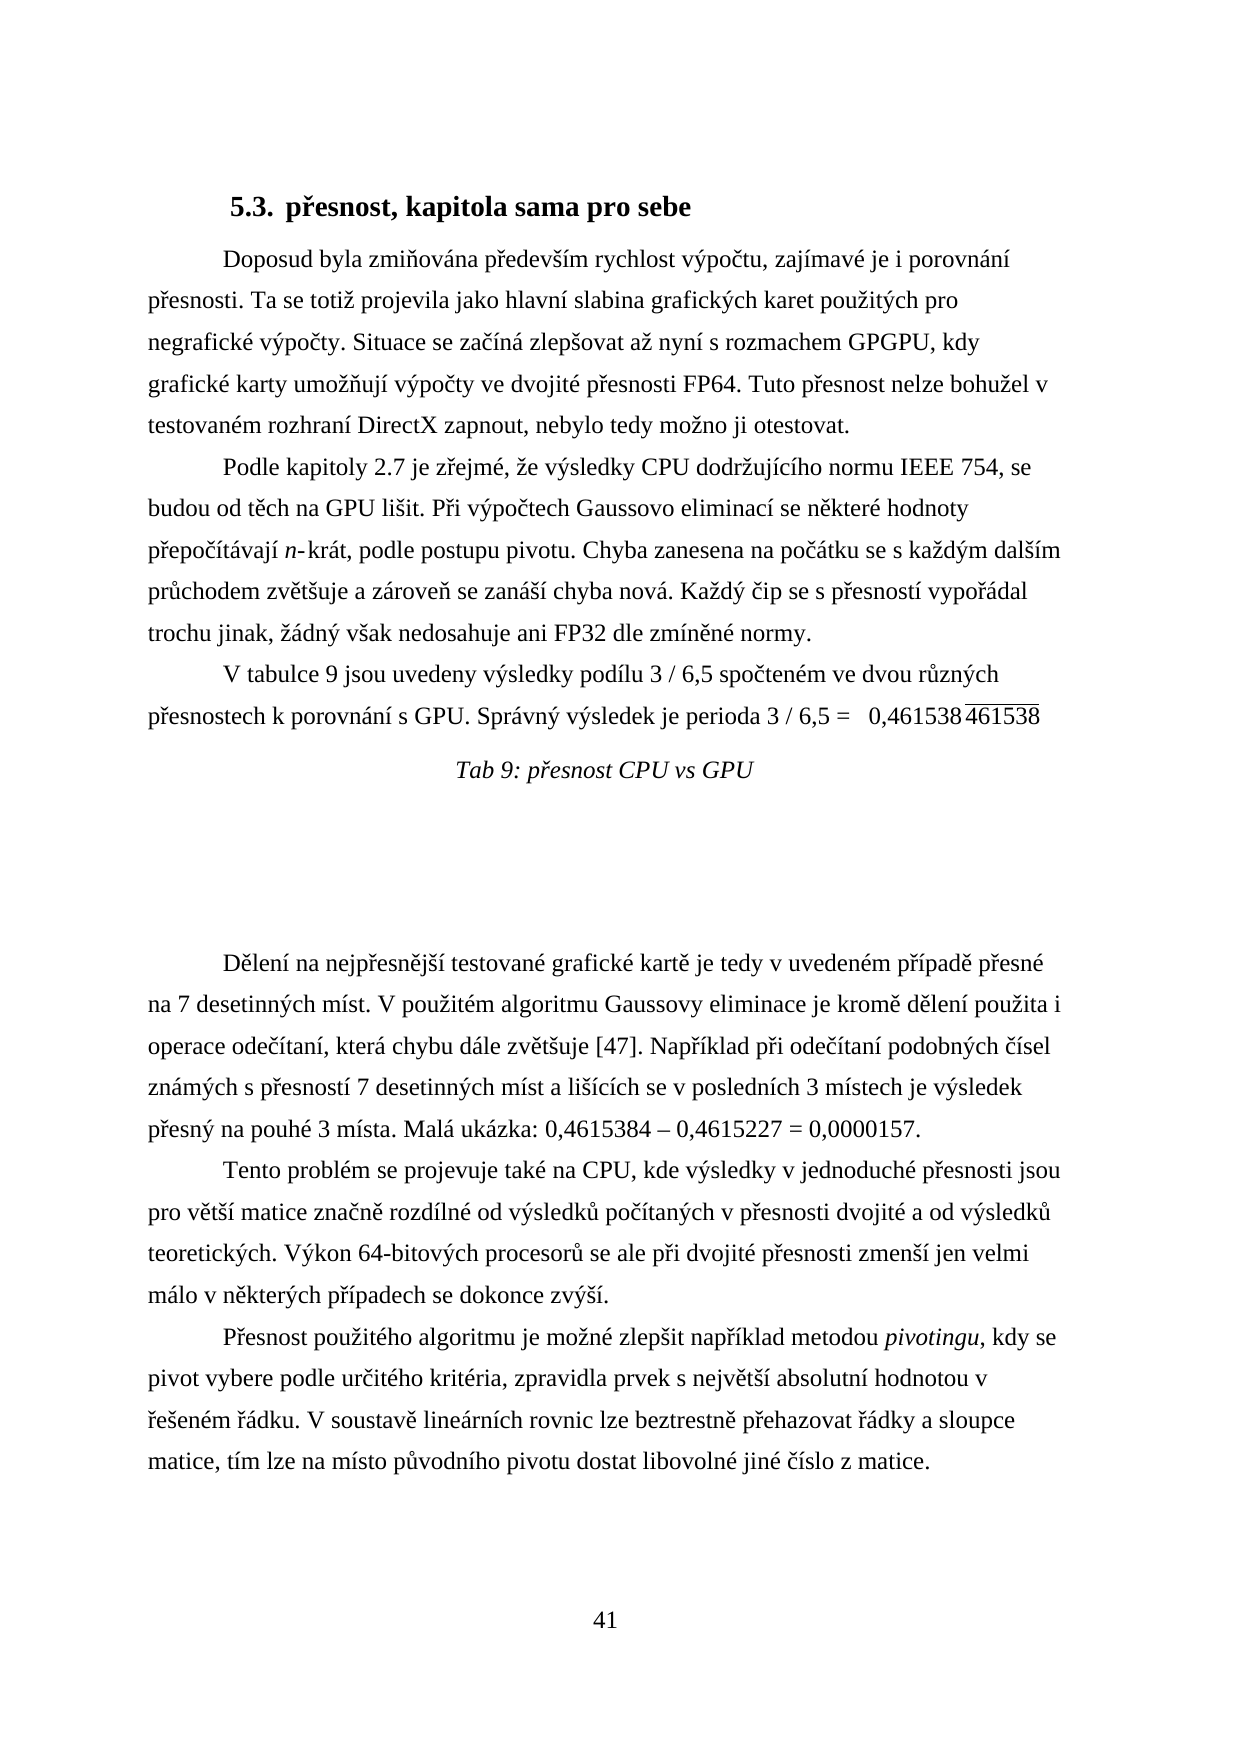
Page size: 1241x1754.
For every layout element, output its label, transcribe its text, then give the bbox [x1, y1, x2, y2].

text Podle kapitoly 2.7 je zřejmé, že výsledky CPU dodržujícího normu IEEE 754, se budou od těch na GPU lišit. Při výpočtech Gaussovo eliminací se některé hodnoty přepočítávají n‑krát, podle postupu pivotu. Chyba zanesena na počátku se s každým dalším průchodem zvětšuje a zároveň se zanáší chyba nová. Každý čip se s přesností vypořádal trochu jinak, žádný však nedosahuje ani FP32 dle zmíněné normy. [148, 453, 1063, 647]
text Přesnost použitého algoritmu je možné zlepšit například metodou pivotingu, kdy se pivot vybere podle určitého kritéria, zpravidla prvek s největší absolutní hodnotou v řešeném řádku. V soustavě lineárních rovnic lze beztrestně přehazovat řádky a sloupce matice, tím lze na místo původního pivotu dostat libovolné jiné číslo z matice. [148, 1323, 1063, 1475]
text Tento problém se projevuje také na CPU, kde výsledky v jednoduché přesnosti jsou pro větší matice značně rozdílné od výsledků počítaných v přesnosti dvojité a od výsledků teoretických. Výkon 64‑bitových procesorů se ale při dvojité přesnosti zmenší jen velmi málo v některých případech se dokonce zvýší. [148, 1156, 1063, 1309]
subtitle přesnost, kapitola sama pro sebe [223, 190, 1063, 223]
text Tab 9: přesnost CPU vs GPU [271, 756, 940, 784]
text Dělení na nejpřesnější testované grafické kartě je tedy v uvedeném případě přesné na 7 desetinných míst. V použitém algoritmu Gaussovy eliminace je kromě dělení použita i operace odečítaní, která chybu dále zvětšuje [47]. Například při odečítaní podobných čísel známých s přesností 7 desetinných míst a lišících se v posledních 3 místech je výsledek přesný na pouhé 3 místa. Malá ukázka: 0,4615384 – 0,4615227 = 0,0000157. [148, 744, 1063, 1143]
text Doposud byla zmiňována především rychlost výpočtu, zajímavé je i porovnání přesnosti. Ta se totiž projevila jako hlavní slabina grafických karet použitých pro negrafické výpočty. Situace se začíná zlepšovat až nyní s rozmachem GPGPU, kdy grafické karty umožňují výpočty ve dvojité přesnosti FP64. Tuto přesnost nelze bohužel v testovaném rozhraní DirectX zapnout, nebylo tedy možno ji otestovat. [148, 245, 1063, 439]
text V tabulce 9 jsou uvedeny výsledky podílu 3 / 6,5 spočteném ve dvou různých přesnostech k porovnání s GPU. Správný výsledek je perioda 3 / 6,5 = [148, 661, 1063, 730]
